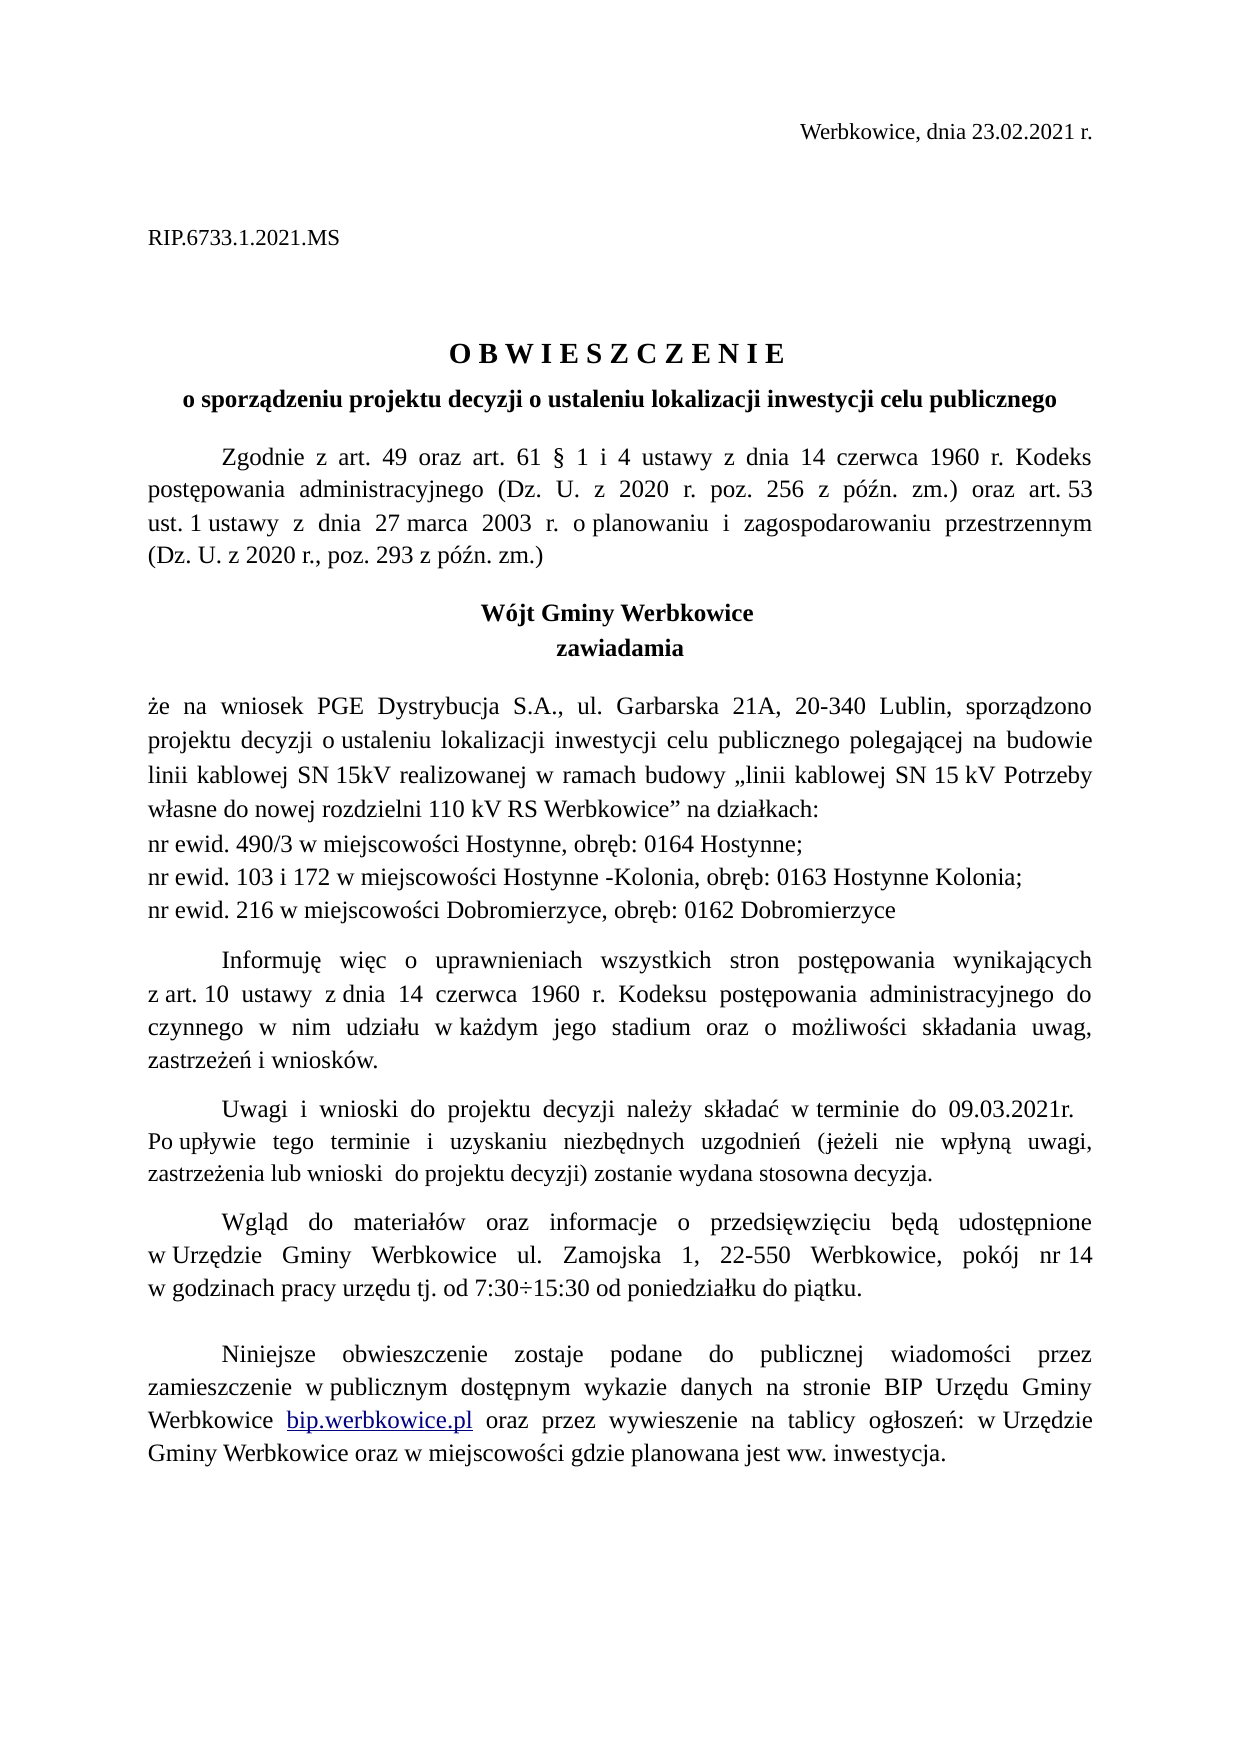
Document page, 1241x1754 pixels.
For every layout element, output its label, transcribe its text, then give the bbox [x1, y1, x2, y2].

text nr ewid. 490/3 w miejscowości Hostynne, obręb: 0164 Hostynne; [148, 829, 1093, 857]
text że na wniosek PGE Dystrybucja S.A., ul. Garbarska 21A, 20-340 Lublin, sporządzono projektu decyzji o ustaleniu lokalizacji inwestycji celu publicznego polegającej na budowie linii kablowej SN 15kV realizowanej w ramach budowy „linii kablowej SN 15 kV Potrzeby własne do nowej rozdzielni 110 kV RS Werbkowice” na działkach: [148, 691, 1093, 823]
text zawiadamia [148, 633, 1093, 662]
text O B W I E S Z C Z E N I E [148, 336, 1093, 370]
text Wgląd do materiałów oraz informacje o przedsięwzięciu będą udostępnione w Urzędzie Gminy Werbkowice ul. Zamojska 1, 22-550 Werbkowice, pokój nr 14 w godzinach pracy urzędu tj. od 7:30÷15:30 od poniedziałku do piątku. [148, 1207, 1093, 1302]
text o sporządzeniu projektu decyzji o ustaleniu lokalizacji inwestycji celu publicznego [148, 384, 1093, 413]
text Wójt Gminy Werbkowice [148, 598, 1093, 627]
text nr ewid. 216 w miejscowości Dobromierzyce, obręb: 0162 Dobromierzyce [148, 895, 1093, 923]
text RIP.6733.1.2021.MS [148, 223, 1093, 250]
text nr ewid. 103 i 172 w miejscowości Hostynne ‑Kolonia, obręb: 0163 Hostynne Kolonia; [148, 862, 1093, 890]
text Uwagi i wnioski do projektu decyzji należy składać w terminie do 09.03.2021r. Po upływie tego terminie i uzyskaniu niezbędnych uzgodnień (jeżeli nie wpłyną uwagi, zastrzeżenia lub wnioski do projektu decyzji) zostanie wydana stosowna decyzja. [148, 1094, 1093, 1186]
text Zgodnie z art. 49 oraz art. 61 § 1 i 4 ustawy z dnia 14 czerwca 1960 r. Kodeks postępowania administracyjnego (Dz. U. z 2020 r. poz. 256 z późn. zm.) oraz art. 53 ust. 1 ustawy z dnia 27 marca 2003 r. o planowaniu i zagospodarowaniu przestrzennym (Dz. U. z 2020 r., poz. 293 z późn. zm.) [148, 442, 1093, 569]
text Informuję więc o uprawnieniach wszystkich stron postępowania wynikających z art. 10 ustawy z dnia 14 czerwca 1960 r. Kodeksu postępowania administracyjnego do czynnego w nim udziału w każdym jego stadium oraz o możliwości składania uwag, zastrzeżeń i wniosków. [148, 946, 1093, 1073]
text Werbkowice, dnia 23.02.2021 r. [148, 118, 1093, 144]
text Niniejsze obwieszczenie zostaje podane do publicznej wiadomości przez zamieszczenie w publicznym dostępnym wykazie danych na stronie BIP Urzędu Gminy Werbkowice bip.werbkowice.pl oraz przez wywieszenie na tablicy ogłoszeń: w Urzędzie Gminy Werbkowice oraz w miejscowości gdzie planowana jest ww. inwestycja. [148, 1339, 1093, 1467]
